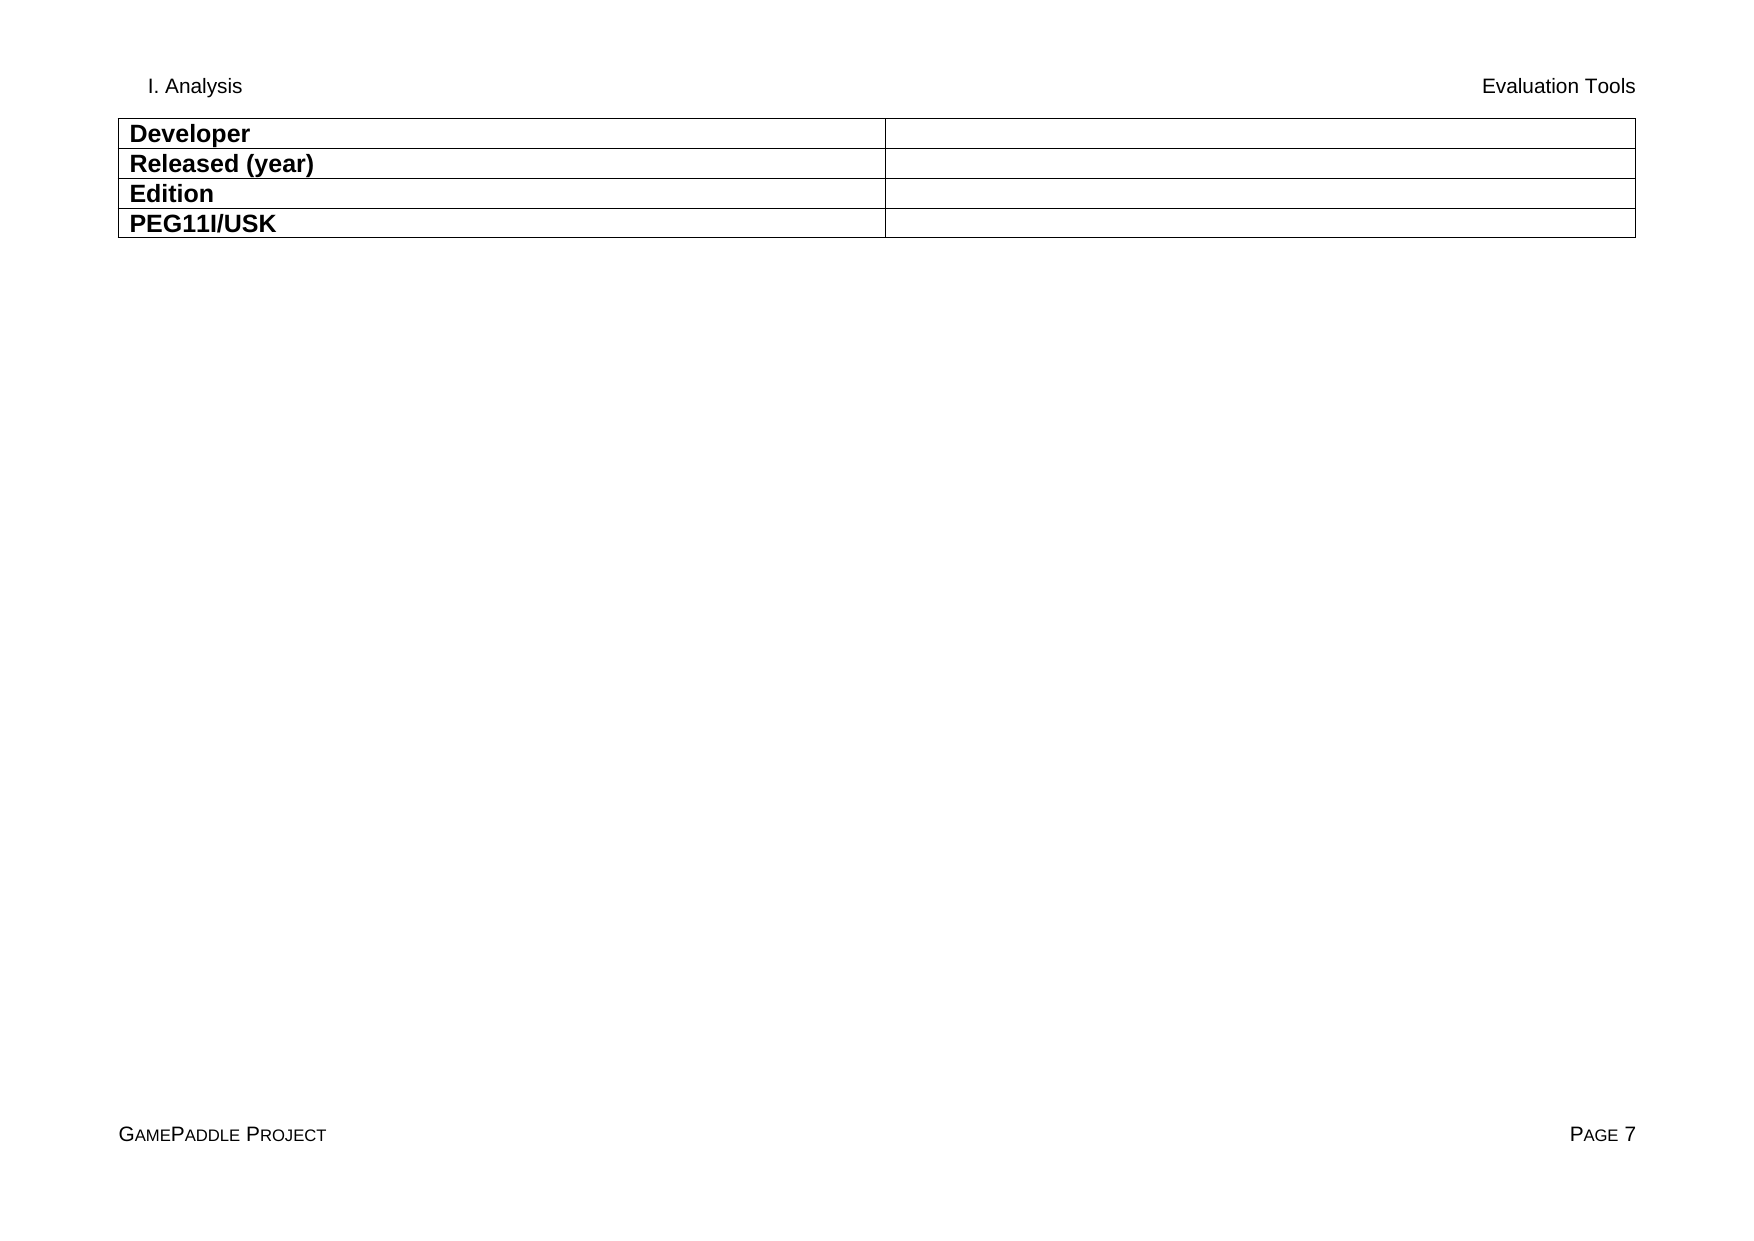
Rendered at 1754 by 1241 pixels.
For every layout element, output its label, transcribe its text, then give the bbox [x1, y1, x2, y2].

table_cell Released (year) [119, 149, 885, 178]
table_cell PEG11I/USK [119, 209, 885, 237]
table_cell [886, 209, 1635, 237]
table_cell [886, 149, 1635, 178]
table_cell [886, 119, 1635, 148]
table_cell Edition [119, 179, 885, 207]
table_cell Developer [119, 119, 885, 148]
table_cell [886, 179, 1635, 207]
